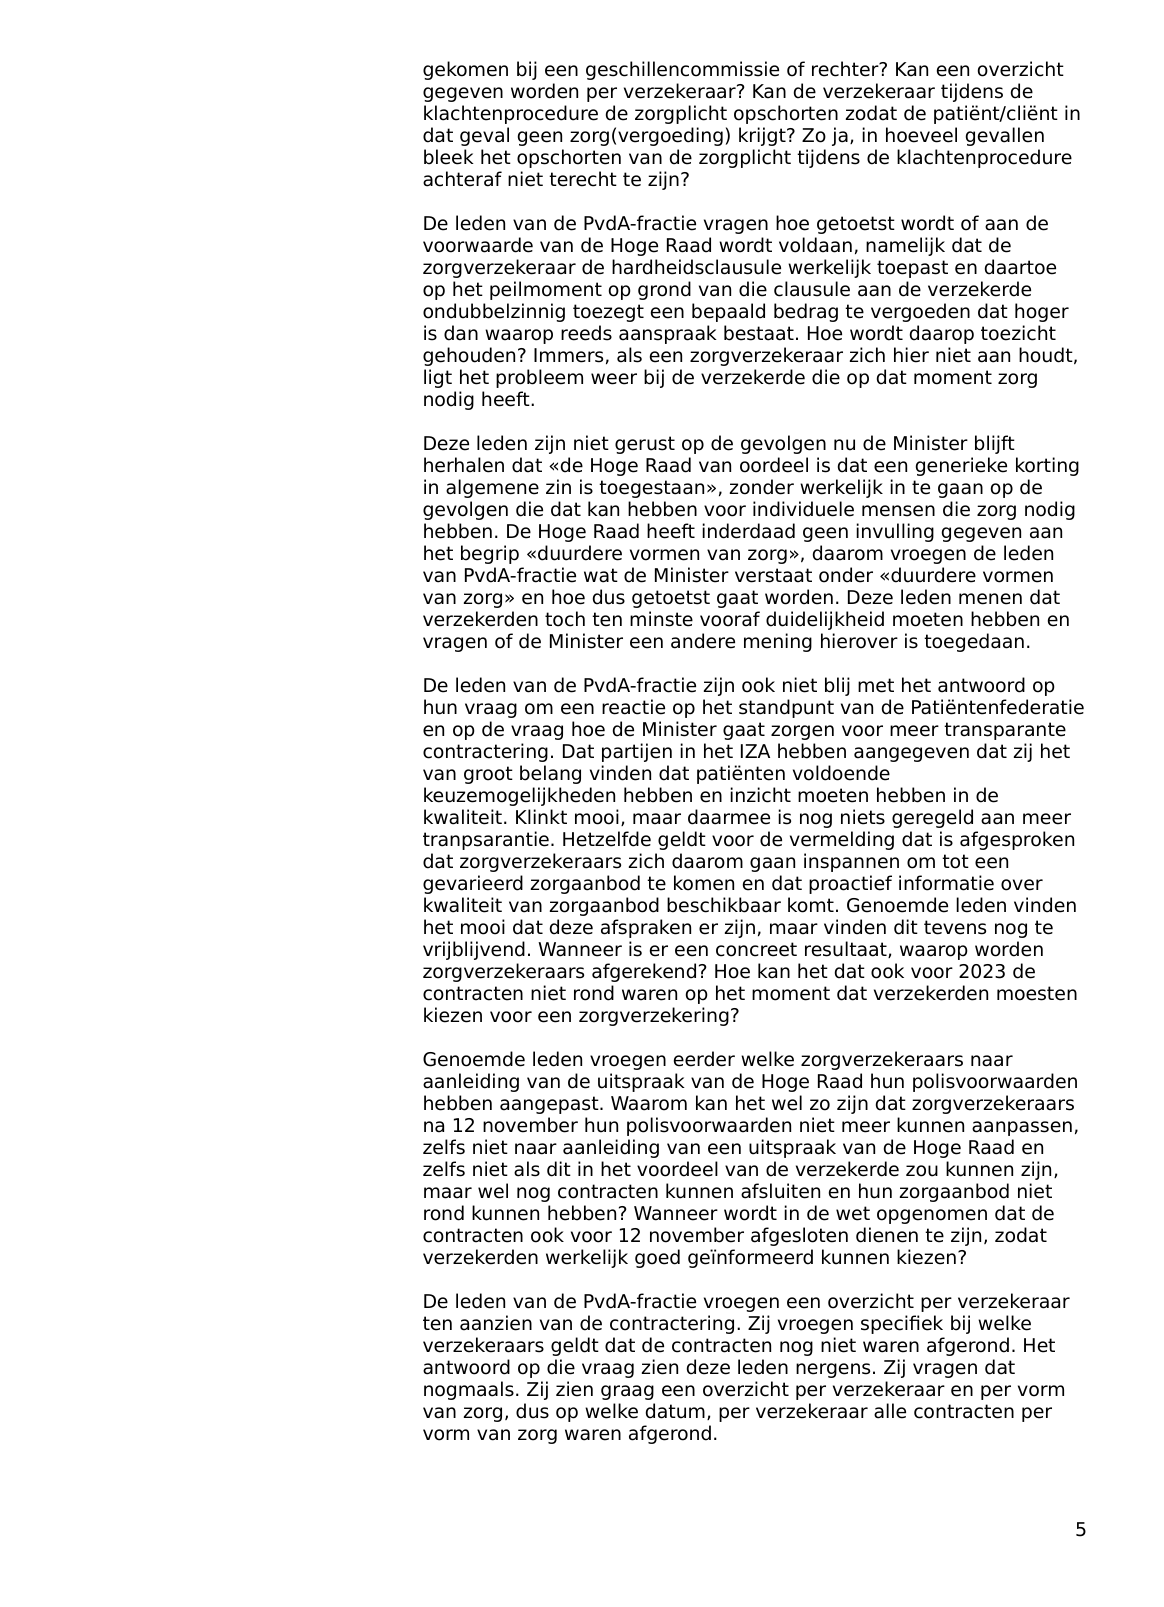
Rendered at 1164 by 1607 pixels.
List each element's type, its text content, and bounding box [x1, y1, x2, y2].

text De leden van de PvdA-fractie vragen hoe getoetst wordt of aan de voorwaarde van de Hoge Raad wordt voldaan, namelijk dat de zorgverzekeraar de hardheidsclausule werkelijk toepast en daartoe op het peilmoment op grond van die clausule aan de verzekerde ondubbelzinnig toezegt een bepaald bedrag te vergoeden dat hoger is dan waarop reeds aanspraak bestaat. Hoe wordt daarop toezicht gehouden? Immers, als een zorgverzekeraar zich hier niet aan houdt, ligt het probleem weer bij de verzekerde die op dat moment zorg nodig heeft. [422, 213, 1087, 411]
text De leden van de PvdA-fractie vroegen een overzicht per verzekeraar ten aanzien van de contractering. Zij vroegen specifiek bij welke verzekeraars geldt dat de contracten nog niet waren afgerond. Het antwoord op die vraag zien deze leden nergens. Zij vragen dat nogmaals. Zij zien graag een overzicht per verzekeraar en per vorm van zorg, dus op welke datum, per verzekeraar alle contracten per vorm van zorg waren afgerond. [422, 1291, 1087, 1445]
text Genoemde leden vroegen eerder welke zorgverzekeraars naar aanleiding van de uitspraak van de Hoge Raad hun polisvoorwaarden hebben aangepast. Waarom kan het wel zo zijn dat zorgverzekeraars na 12 november hun polisvoorwaarden niet meer kunnen aanpassen, zelfs niet naar aanleiding van een uitspraak van de Hoge Raad en zelfs niet als dit in het voordeel van de verzekerde zou kunnen zijn, maar wel nog contracten kunnen afsluiten en hun zorgaanbod niet rond kunnen hebben? Wanneer wordt in de wet opgenomen dat de contracten ook voor 12 november afgesloten dienen te zijn, zodat verzekerden werkelijk goed geïnformeerd kunnen kiezen? [422, 1049, 1087, 1269]
text Deze leden zijn niet gerust op de gevolgen nu de Minister blijft herhalen dat «de Hoge Raad van oordeel is dat een generieke korting in algemene zin is toegestaan», zonder werkelijk in te gaan op de gevolgen die dat kan hebben voor individuele mensen die zorg nodig hebben. De Hoge Raad heeft inderdaad geen invulling gegeven aan het begrip «duurdere vormen van zorg», daarom vroegen de leden van PvdA-fractie wat de Minister verstaat onder «duurdere vormen van zorg» en hoe dus getoetst gaat worden. Deze leden menen dat verzekerden toch ten minste vooraf duidelijkheid moeten hebben en vragen of de Minister een andere mening hierover is toegedaan. [422, 433, 1087, 653]
text gekomen bij een geschillencommissie of rechter? Kan een overzicht gegeven worden per verzekeraar? Kan de verzekeraar tijdens de klachtenprocedure de zorgplicht opschorten zodat de patiënt/cliënt in dat geval geen zorg(vergoeding) krijgt? Zo ja, in hoeveel gevallen bleek het opschorten van de zorgplicht tijdens de klachtenprocedure achteraf niet terecht te zijn? [422, 59, 1087, 191]
text De leden van de PvdA-fractie zijn ook niet blij met het antwoord op hun vraag om een reactie op het standpunt van de Patiëntenfederatie en op de vraag hoe de Minister gaat zorgen voor meer transparante contractering. Dat partijen in het IZA hebben aangegeven dat zij het van groot belang vinden dat patiënten voldoende keuzemogelijkheden hebben en inzicht moeten hebben in de kwaliteit. Klinkt mooi, maar daarmee is nog niets geregeld aan meer tranpsarantie. Hetzelfde geldt voor de vermelding dat is afgesproken dat zorgverzekeraars zich daarom gaan inspannen om tot een gevarieerd zorgaanbod te komen en dat proactief informatie over kwaliteit van zorgaanbod beschikbaar komt. Genoemde leden vinden het mooi dat deze afspraken er zijn, maar vinden dit tevens nog te vrijblijvend. Wanneer is er een concreet resultaat, waarop worden zorgverzekeraars afgerekend? Hoe kan het dat ook voor 2023 de contracten niet rond waren op het moment dat verzekerden moesten kiezen voor een zorgverzekering? [422, 675, 1087, 1027]
